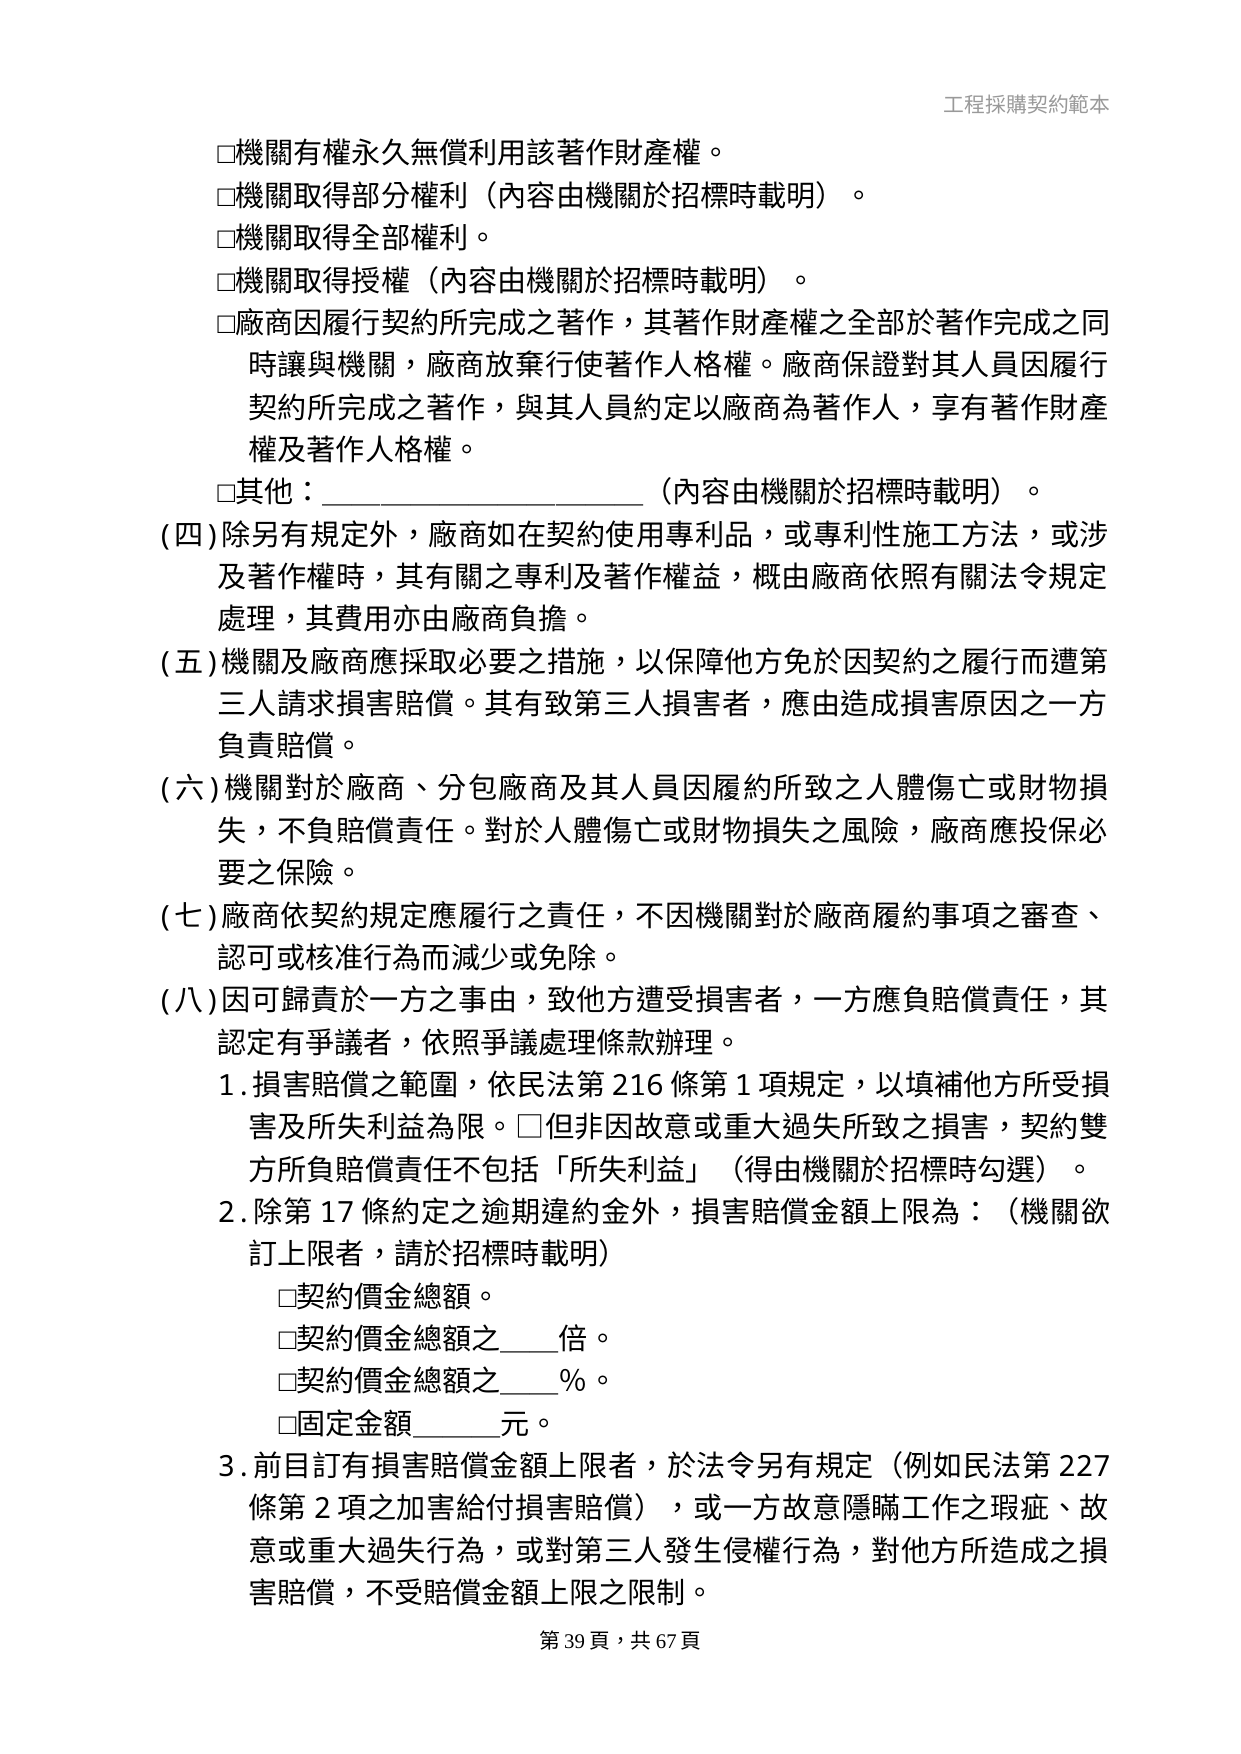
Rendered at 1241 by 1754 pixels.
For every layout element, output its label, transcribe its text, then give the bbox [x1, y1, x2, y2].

text □機關有權永久無償利用該著作財產權。 [217, 130, 1110, 172]
text 1.損害賠償之範圍，依民法第216條第1項規定，以填補他方所受損害及所失利益為限。□但非因故意或重大過失所致之損害，契約雙方所負賠償責任不包括「所失利益」（得由機關於招標時勾選）。 [217, 1061, 1110, 1188]
text 2.除第17條約定之逾期違約金外，損害賠償金額上限為：（機關欲訂上限者，請於招標時載明） [217, 1188, 1110, 1273]
text (五)機關及廠商應採取必要之措施，以保障他方免於因契約之履行而遭第三人請求損害賠償。其有致第三人損害者，應由造成損害原因之一方負責賠償。 [156, 638, 1110, 765]
text □契約價金總額。 [279, 1273, 1110, 1316]
text □其他：＿＿＿＿＿＿＿＿＿＿＿（內容由機關於招標時載明）。 [217, 469, 1110, 511]
text □廠商因履行契約所完成之著作，其著作財產權之全部於著作完成之同時讓與機關，廠商放棄行使著作人格權。廠商保證對其人員因履行契約所完成之著作，與其人員約定以廠商為著作人，享有著作財產權及著作人格權。 [217, 299, 1110, 469]
text (七)廠商依契約規定應履行之責任，不因機關對於廠商履約事項之審查、認可或核准行為而減少或免除。 [156, 892, 1110, 977]
text □固定金額＿＿＿元。 [279, 1400, 1110, 1443]
text 3.前目訂有損害賠償金額上限者，於法令另有規定（例如民法第227條第2項之加害給付損害賠償），或一方故意隱瞞工作之瑕疵、故意或重大過失行為，或對第三人發生侵權行為，對他方所造成之損害賠償，不受賠償金額上限之限制。 [217, 1443, 1110, 1612]
text (六)機關對於廠商、分包廠商及其人員因履約所致之人體傷亡或財物損失，不負賠償責任。對於人體傷亡或財物損失之風險，廠商應投保必要之保險。 [156, 765, 1110, 892]
text □契約價金總額之＿＿倍。 [279, 1316, 1110, 1358]
text □機關取得授權（內容由機關於招標時載明）。 [217, 257, 1110, 299]
text □契約價金總額之＿＿％。 [279, 1358, 1110, 1400]
text (八)因可歸責於一方之事由，致他方遭受損害者，一方應負賠償責任，其認定有爭議者，依照爭議處理條款辦理。 [156, 977, 1110, 1061]
text (四)除另有規定外，廠商如在契約使用專利品，或專利性施工方法，或涉及著作權時，其有關之專利及著作權益，概由廠商依照有關法令規定處理，其費用亦由廠商負擔。 [156, 511, 1110, 638]
text □機關取得部分權利（內容由機關於招標時載明）。 [217, 172, 1110, 215]
text □機關取得全部權利。 [217, 215, 1110, 257]
